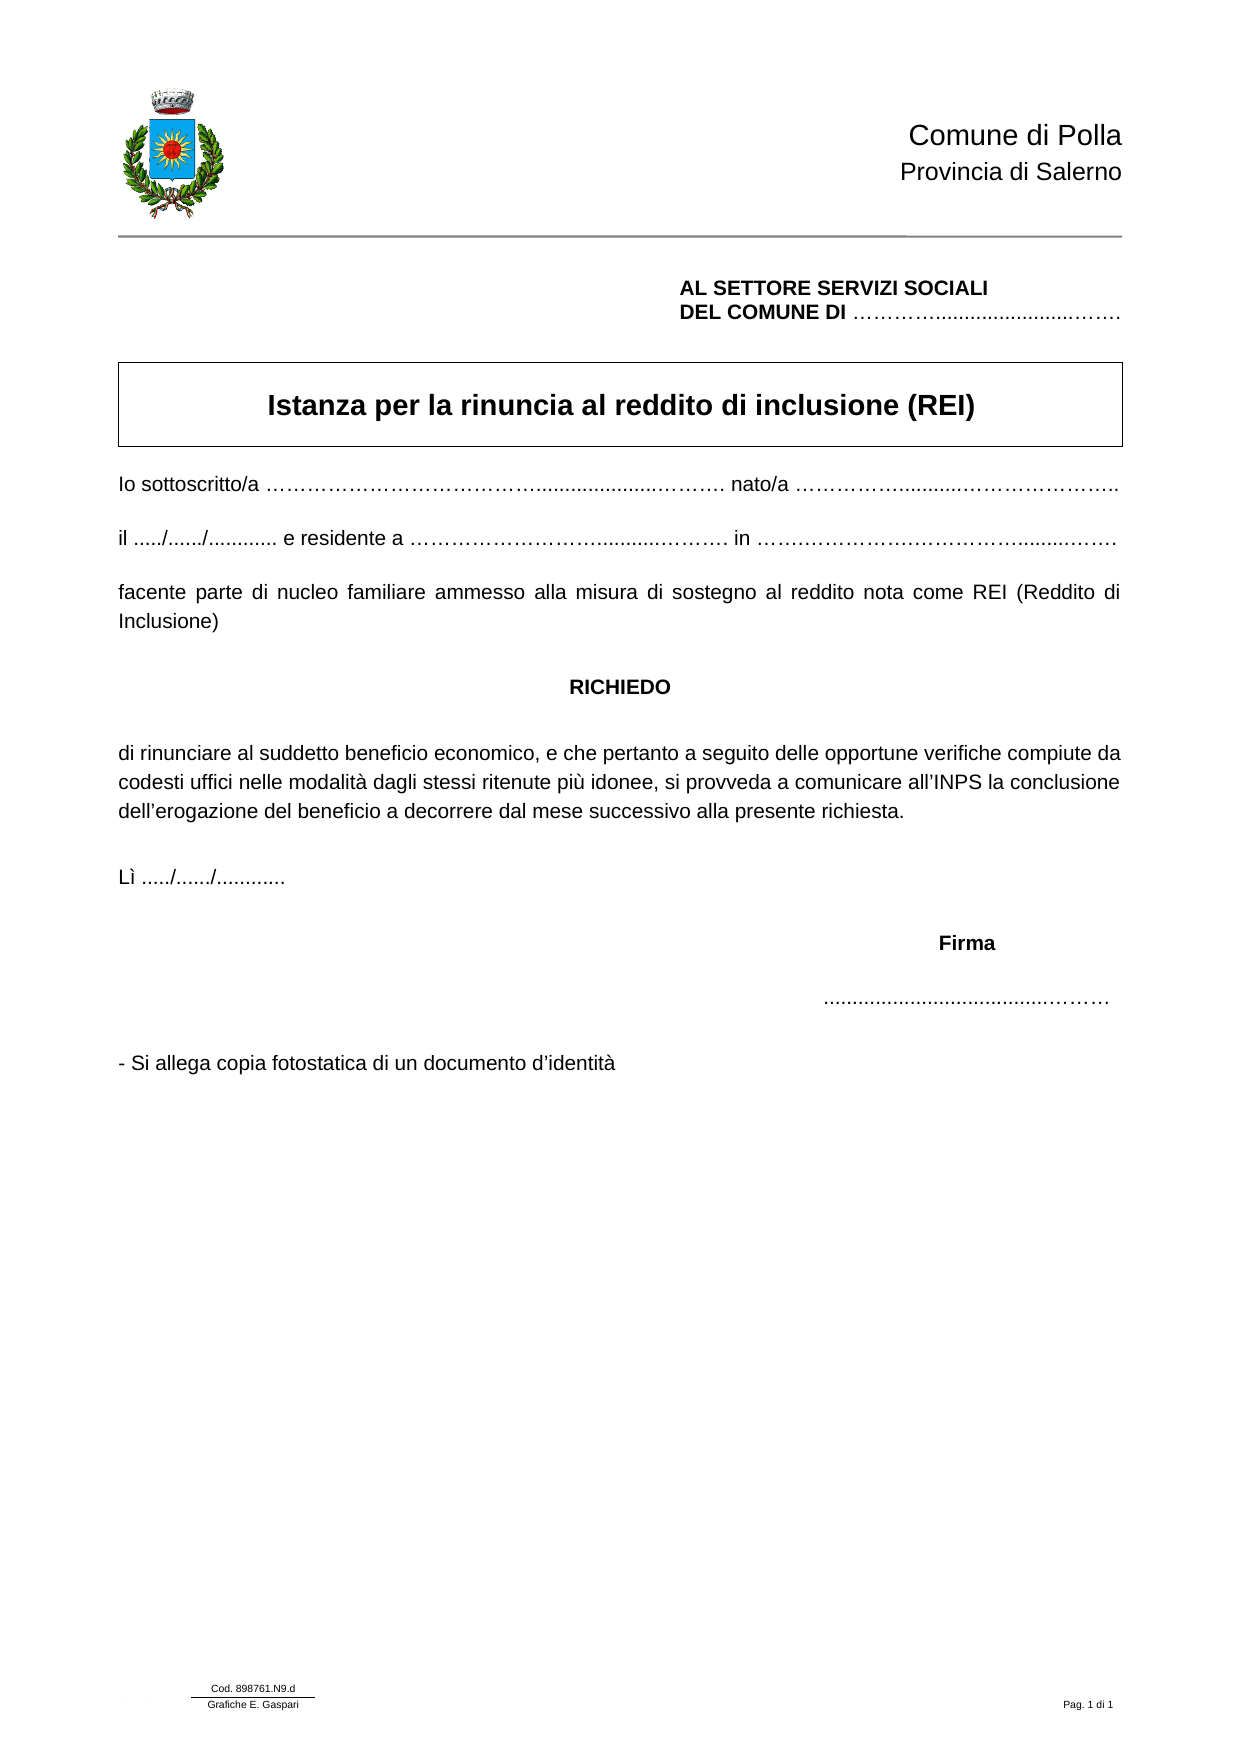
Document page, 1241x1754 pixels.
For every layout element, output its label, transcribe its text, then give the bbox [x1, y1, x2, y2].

text - Si allega copia fotostatica di un documento d’identità [118, 1051, 1122, 1075]
text Provincia di Salerno [224, 157, 1122, 185]
text .......................................……… [812, 985, 1122, 1009]
text Io sottoscritto/a ………………………………….....................………. nato/a ……………...........………………….. [118, 472, 1122, 496]
text il ...../....../............ e residente a ………………………...........………. in …….…………….…………….........……. [118, 526, 1122, 550]
table_header Istanza per la rinuncia al reddito di inclusione (REI) [119, 363, 1122, 446]
text Lì ...../....../............ [118, 865, 1122, 889]
text facente parte di nucleo familiare ammesso alla misura di sostegno al reddito nota come REI (Reddito di Inclusione) [118, 580, 1122, 632]
text AL SETTORE SERVIZI SOCIALI DEL COMUNE DI …………........................……. [679, 276, 1122, 324]
text Comune di Polla [224, 118, 1122, 152]
text di rinunciare al suddetto beneficio economico, e che pertanto a seguito delle opportune verifiche compiute da codesti uffici nelle modalità dagli stessi ritenute più idonee, si provveda a comunicare all’INPS la conclusione dell’erogazione del beneficio a decorrere dal mese successivo alla presente richiesta. [118, 741, 1122, 822]
picture [122, 87, 224, 219]
text Firma [812, 931, 1122, 955]
text RICHIEDO [118, 675, 1122, 699]
